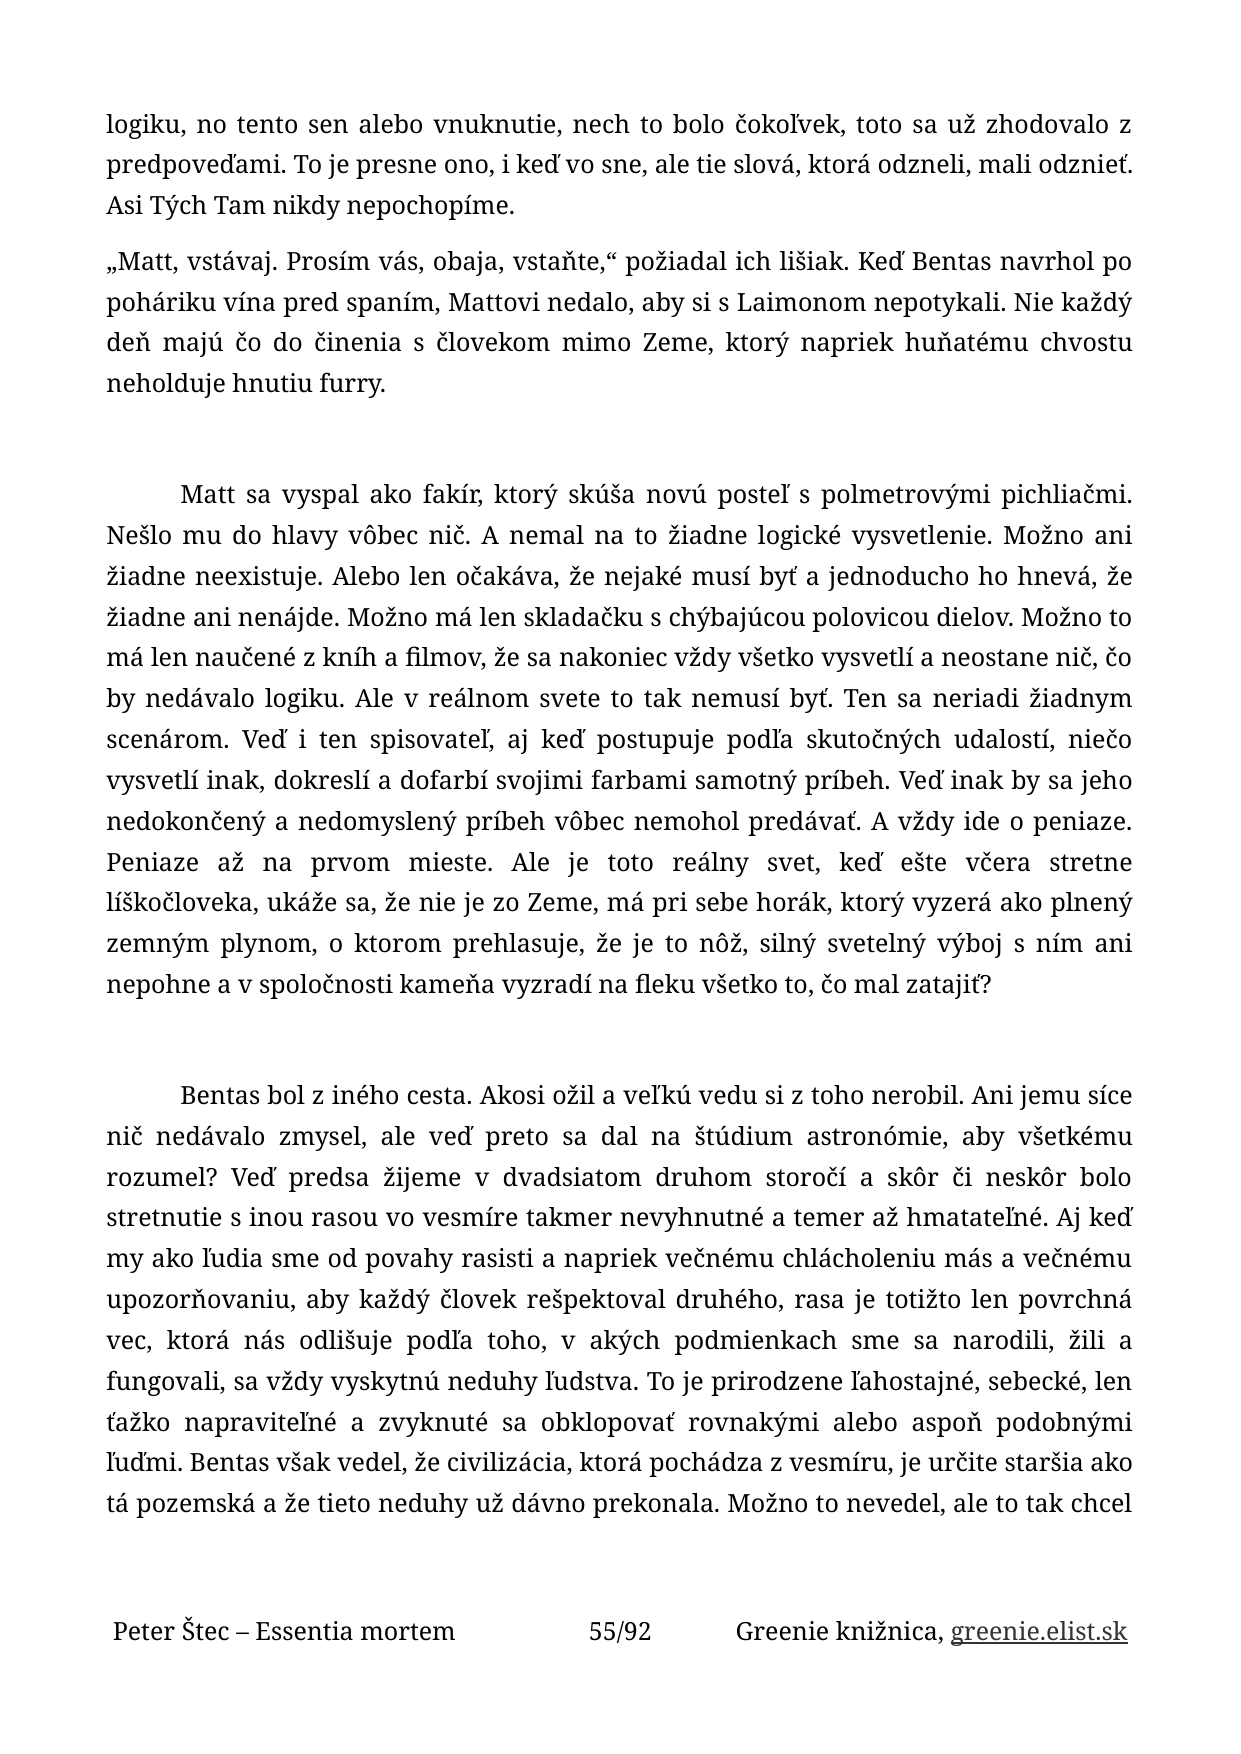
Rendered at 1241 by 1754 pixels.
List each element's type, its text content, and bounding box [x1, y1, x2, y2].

text logiku, no tento sen alebo vnuknutie, nech to bolo čokoľvek, toto sa už zhodovalo z predpoveďami. To je presne ono, i keď vo sne, ale tie slová, ktorá odzneli, mali odznieť. Asi Tých Tam nikdy nepochopíme. [106, 106, 1134, 222]
text „Matt, vstávaj. Prosím vás, obaja, vstaňte,“ požiadal ich lišiak. Keď Bentas navrhol po poháriku vína pred spaním, Mattovi nedalo, aby si s Laimonom nepotykali. Nie každý deň majú čo do činenia s človekom mimo Zeme, ktorý napriek huňatému chvostu neholduje hnutiu furry. [106, 243, 1134, 400]
text Matt sa vyspal ako fakír, ktorý skúša novú posteľ s polmetrovými pichliačmi. Nešlo mu do hlavy vôbec nič. A nemal na to žiadne logické vysvetlenie. Možno ani žiadne neexistuje. Alebo len očakáva, že nejaké musí byť a jednoducho ho hnevá, že žiadne ani nenájde. Možno má len skladačku s chýbajúcou polovicou dielov. Možno to má len naučené z kníh a filmov, že sa nakoniec vždy všetko vysvetlí a neostane nič, čo by nedávalo logiku. Ale v reálnom svete to tak nemusí byť. Ten sa neriadi žiadnym scenárom. Veď i ten spisovateľ, aj keď postupuje podľa skutočných udalostí, niečo vysvetlí inak, dokreslí a dofarbí svojimi farbami samotný príbeh. Veď inak by sa jeho nedokončený a nedomyslený príbeh vôbec nemohol predávať. A vždy ide o peniaze. Peniaze až na prvom mieste. Ale je toto reálny svet, keď ešte včera stretne líškočloveka, ukáže sa, že nie je zo Zeme, má pri sebe horák, ktorý vyzerá ako plnený zemným plynom, o ktorom prehlasuje, že je to nôž, silný svetelný výboj s ním ani nepohne a v spoločnosti kameňa vyzradí na fleku všetko to, čo mal zatajiť? [106, 477, 1134, 1001]
text Bentas bol z iného cesta. Akosi ožil a veľkú vedu si z toho nerobil. Ani jemu síce nič nedávalo zmysel, ale veď preto sa dal na štúdium astronómie, aby všetkému rozumel? Veď predsa žijeme v dvadsiatom druhom storočí a skôr či neskôr bolo stretnutie s inou rasou vo vesmíre takmer nevyhnutné a temer až hmatateľné. Aj keď my ako ľudia sme od povahy rasisti a napriek večnému chlácholeniu más a večnému upozorňovaniu, aby každý človek rešpektoval druhého, rasa je totižto len povrchná vec, ktorá nás odlišuje podľa toho, v akých podmienkach sme sa narodili, žili a fungovali, sa vždy vyskytnú neduhy ľudstva. To je prirodzene ľahostajné, sebecké, len ťažko napraviteľné a zvyknuté sa obklopovať rovnakými alebo aspoň podobnými ľuďmi. Bentas však vedel, že civilizácia, ktorá pochádza z vesmíru, je určite staršia ako tá pozemská a že tieto neduhy už dávno prekonala. Možno to nevedel, ale to tak chcel [106, 1077, 1134, 1520]
